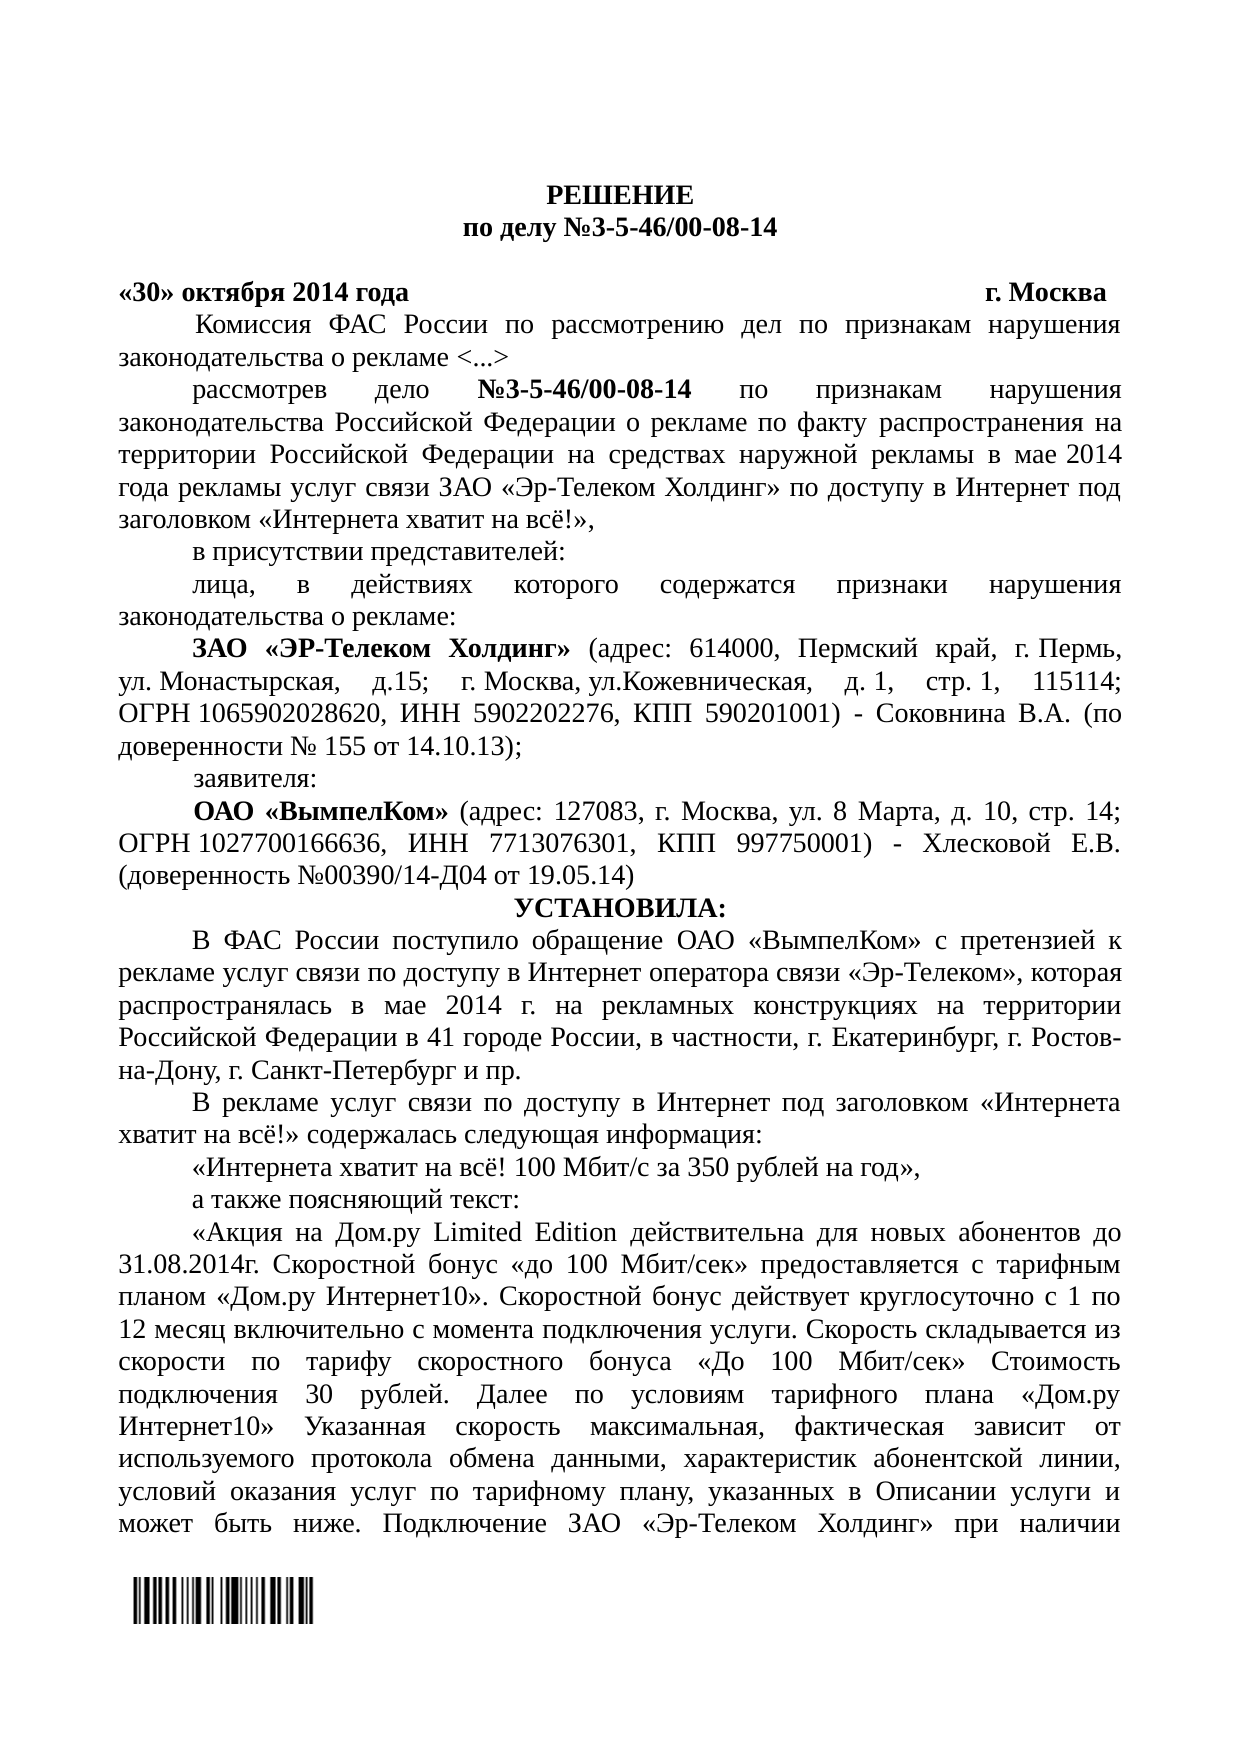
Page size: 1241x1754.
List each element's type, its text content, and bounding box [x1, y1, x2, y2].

text лица, в действиях которого содержатся признаки нарушения законодательства о рекламе: [118, 567, 1122, 632]
text в присутствии представителей: [118, 534, 1122, 567]
text В ФАС России поступило обращение ОАО «ВымпелКом» с претензией к рекламе услуг связи по доступу в Интернет оператора связи «Эр-Телеком», которая распространялась в мае 2014 г. на рекламных конструкциях на территории Российской Федерации в 41 городе России, в частности, г. Екатеринбург, г. Ростов-на-Дону, г. Санкт-Петербург и пр. [118, 923, 1122, 1085]
text ЗАО «ЭР-Телеком Холдинг» (адрес: 614000, Пермский край, г. Пермь, ул. Монастырская, д.15; г. Москва, ул.Кожевническая, д. 1, стр. 1, 115114; ОГРН 1065902028620, ИНН 5902202276, КПП 590201001) - Соковнина В.А. (по доверенности № 155 от 14.10.13); [118, 632, 1122, 761]
text «Интернета хватит на всё! 100 Мбит/с за 350 рублей на год», [118, 1150, 1122, 1182]
text РЕШЕНИЕ [118, 178, 1122, 210]
text рассмотрев дело №3-5-46/00-08-14 по признакам нарушения законодательства Российской Федерации о рекламе по факту распространения на территории Российской Федерации на средствах наружной рекламы в мае 2014 года рекламы услуг связи ЗАО «Эр-Телеком Холдинг» по доступу в Интернет под заголовком «Интернета хватит на всё!», [118, 372, 1122, 534]
text заявителя: [118, 761, 1122, 793]
text по делу №3-5-46/00-08-14 [118, 210, 1122, 243]
picture [118, 1577, 331, 1624]
text а также поясняющий текст: [118, 1182, 1122, 1215]
text УСТАНОВИЛА: [118, 891, 1122, 923]
text «30» октября 2014 года г. Москва [118, 275, 1122, 308]
text Комиссия ФАС России по рассмотрению дел по признакам нарушения законодательства о рекламе <...> [118, 308, 1122, 372]
text ОАО «ВымпелКом» (адрес: 127083, г. Москва, ул. 8 Марта, д. 10, стр. 14; ОГРН 1027700166636, ИНН 7713076301, КПП 997750001) - Хлесковой Е.В. (доверенность №00390/14-Д04 от 19.05.14) [118, 793, 1122, 891]
text «Акция на Дом.ру Limited Edition действительна для новых абонентов до 31.08.2014г. Скоростной бонус «до 100 Мбит/сек» предоставляется с тарифным планом «Дом.ру Интернет10». Скоростной бонус действует круглосуточно с 1 по 12 месяц включительно с момента подключения услуги. Скорость складывается из скорости по тарифу скоростного бонуса «До 100 Мбит/сек» Стоимость подключения 30 рублей. Далее по условиям тарифного плана «Дом.ру Интернет10» Указанная скорость максимальная, фактическая зависит от используемого протокола обмена данными, характеристик абонентской линии, условий оказания услуг по тарифному плану, указанных в Описании услуги и может быть ниже. Подключение ЗАО «Эр-Телеком Холдинг» при наличии [118, 1215, 1122, 1539]
text В рекламе услуг связи по доступу в Интернет под заголовком «Интернета хватит на всё!» содержалась следующая информация: [118, 1085, 1122, 1150]
